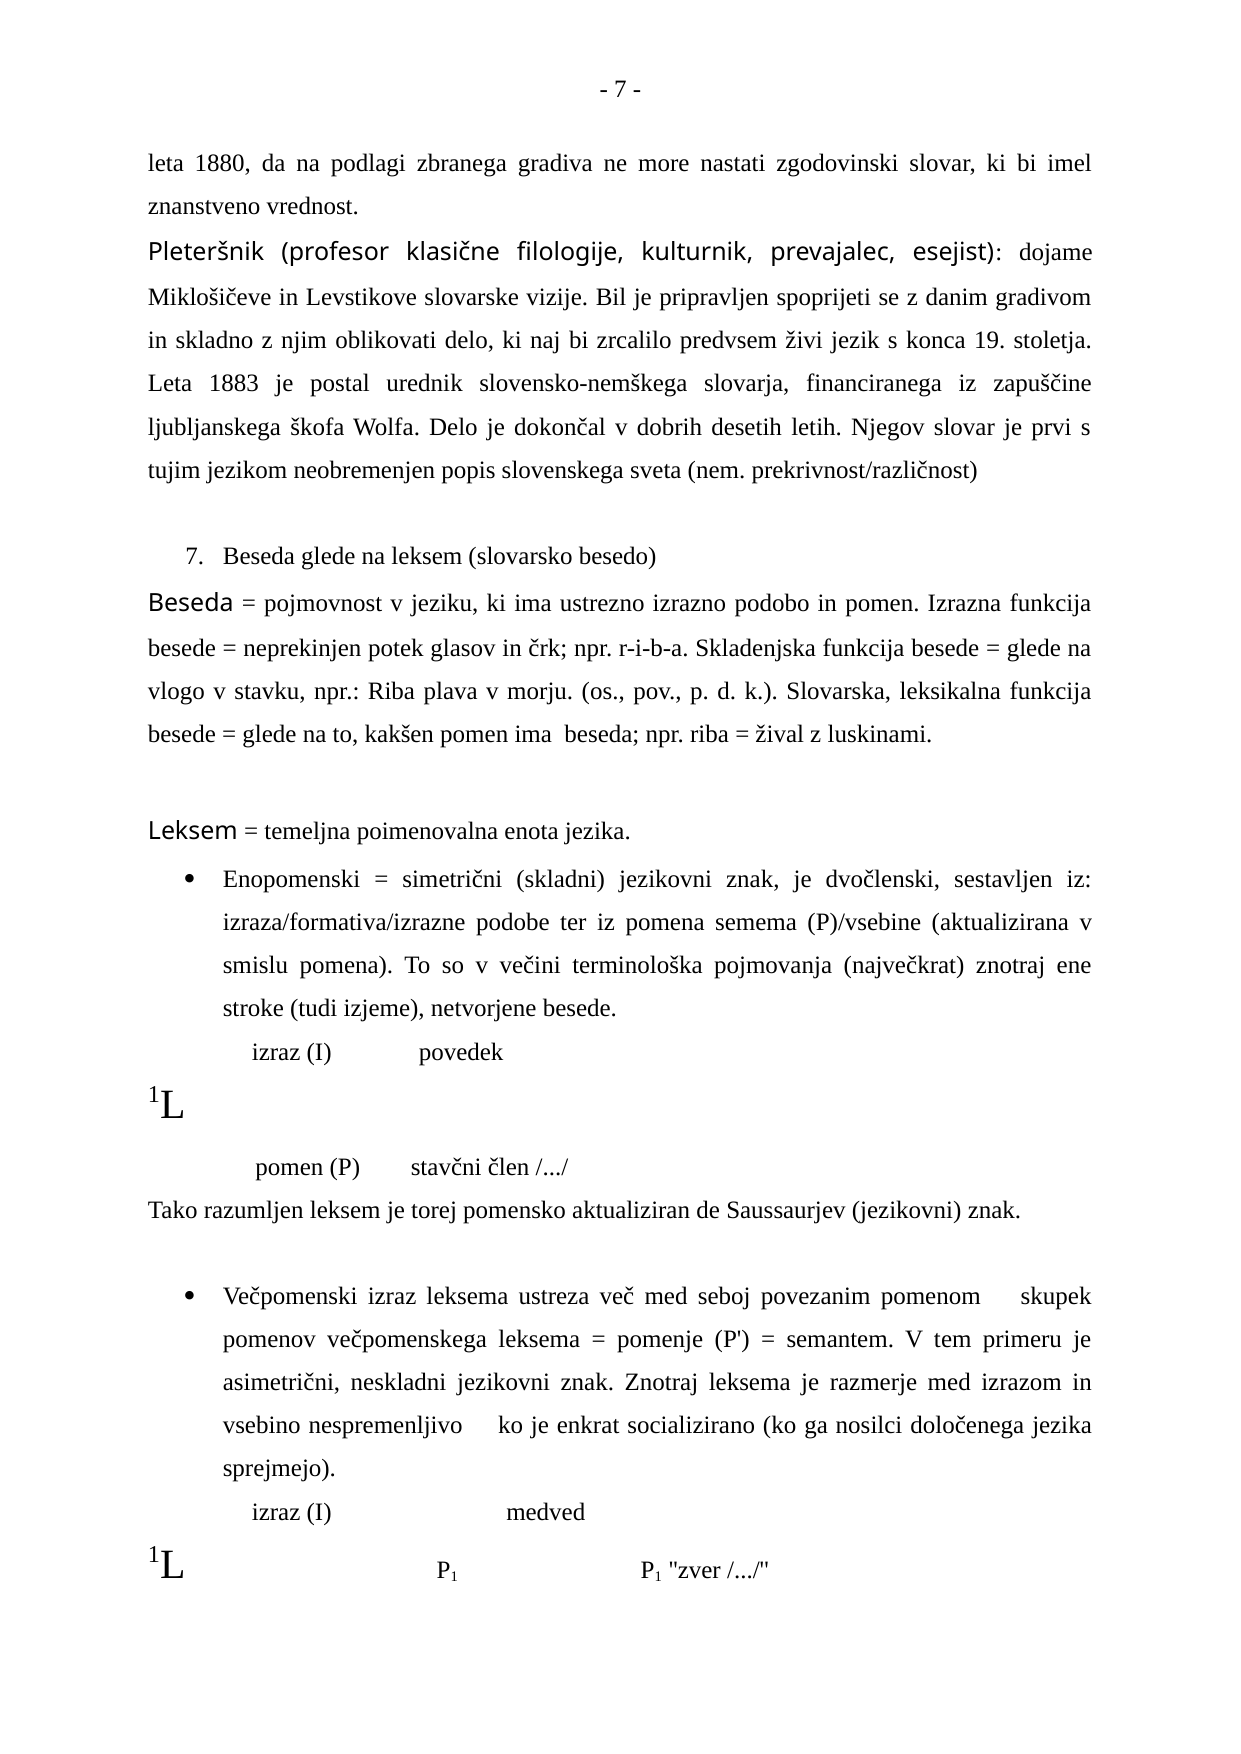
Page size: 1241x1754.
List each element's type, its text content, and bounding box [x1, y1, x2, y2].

list Beseda glede na leksem (slovarsko besedo) [185, 541, 1093, 570]
text 1L P1 P1 ''zver /.../'' [148, 1540, 1093, 1588]
text Beseda = pojmovnost v jeziku, ki ima ustrezno izrazno podobo in pomen. Izrazna funkcija besede = neprekinjen potek glasov in črk; npr. r-i-b-a. Skladenjska funkcija besede = glede na vlogo v stavku, npr.: Riba plava v morju. (os., pov., p. d. k.). Slovarska, leksikalna funkcija besede = glede na to, kakšen pomen ima beseda; npr. riba = žival z luskinami. [148, 584, 1093, 748]
list Enopomenski = simetrični (skladni) jezikovni znak, je dvočlenski, sestavljen iz: izraza/formativa/izrazne podobe ter iz pomena semema (P)/vsebine (aktualizirana v smislu pomena). To so v večini terminološka pojmovanja (največkrat) znotraj ene stroke (tudi izjeme), netvorjene besede. [185, 864, 1093, 1022]
text Tako razumljen leksem je torej pomensko aktualiziran de Saussaurjev (jezikovni) znak. [148, 1195, 1093, 1223]
text Leksem = temeljna poimenovalna enota jezika. [148, 813, 1093, 847]
text izraz (I) medved [148, 1497, 1093, 1525]
text Pleteršnik (profesor klasične filologije, kulturnik, prevajalec, esejist): dojame Miklošičeve in Levstikove slovarske vizije. Bil je pripravljen spoprijeti se z danim gradivom in skladno z njim oblikovati delo, ki naj bi zrcalilo predvsem živi jezik s konca 19. stoletja. Leta 1883 je postal urednik slovensko-nemškega slovarja, financiranega iz zapuščine ljubljanskega škofa Wolfa. Delo je dokončal v dobrih desetih letih. Njegov slovar je prvi s tujim jezikom neobremenjen popis slovenskega sveta (nem. prekrivnost/različnost) [148, 234, 1093, 483]
list Večpomenski izraz leksema ustreza več med seboj povezanim pomenom  skupek pomenov večpomenskega leksema = pomenje (P') = semantem. V tem primeru je asimetrični, neskladni jezikovni znak. Znotraj leksema je razmerje med izrazom in vsebino nespremenljivo  ko je enkrat socializirano (ko ga nosilci določenega jezika sprejmejo). [185, 1281, 1093, 1482]
text izraz (I) povedek [148, 1037, 1093, 1065]
text 1L [148, 1080, 1093, 1128]
text leta 1880, da na podlagi zbranega gradiva ne more nastati zgodovinski slovar, ki bi imel znanstveno vrednost. [148, 148, 1093, 219]
text pomen (P) stavčni člen /.../ [148, 1152, 1093, 1180]
